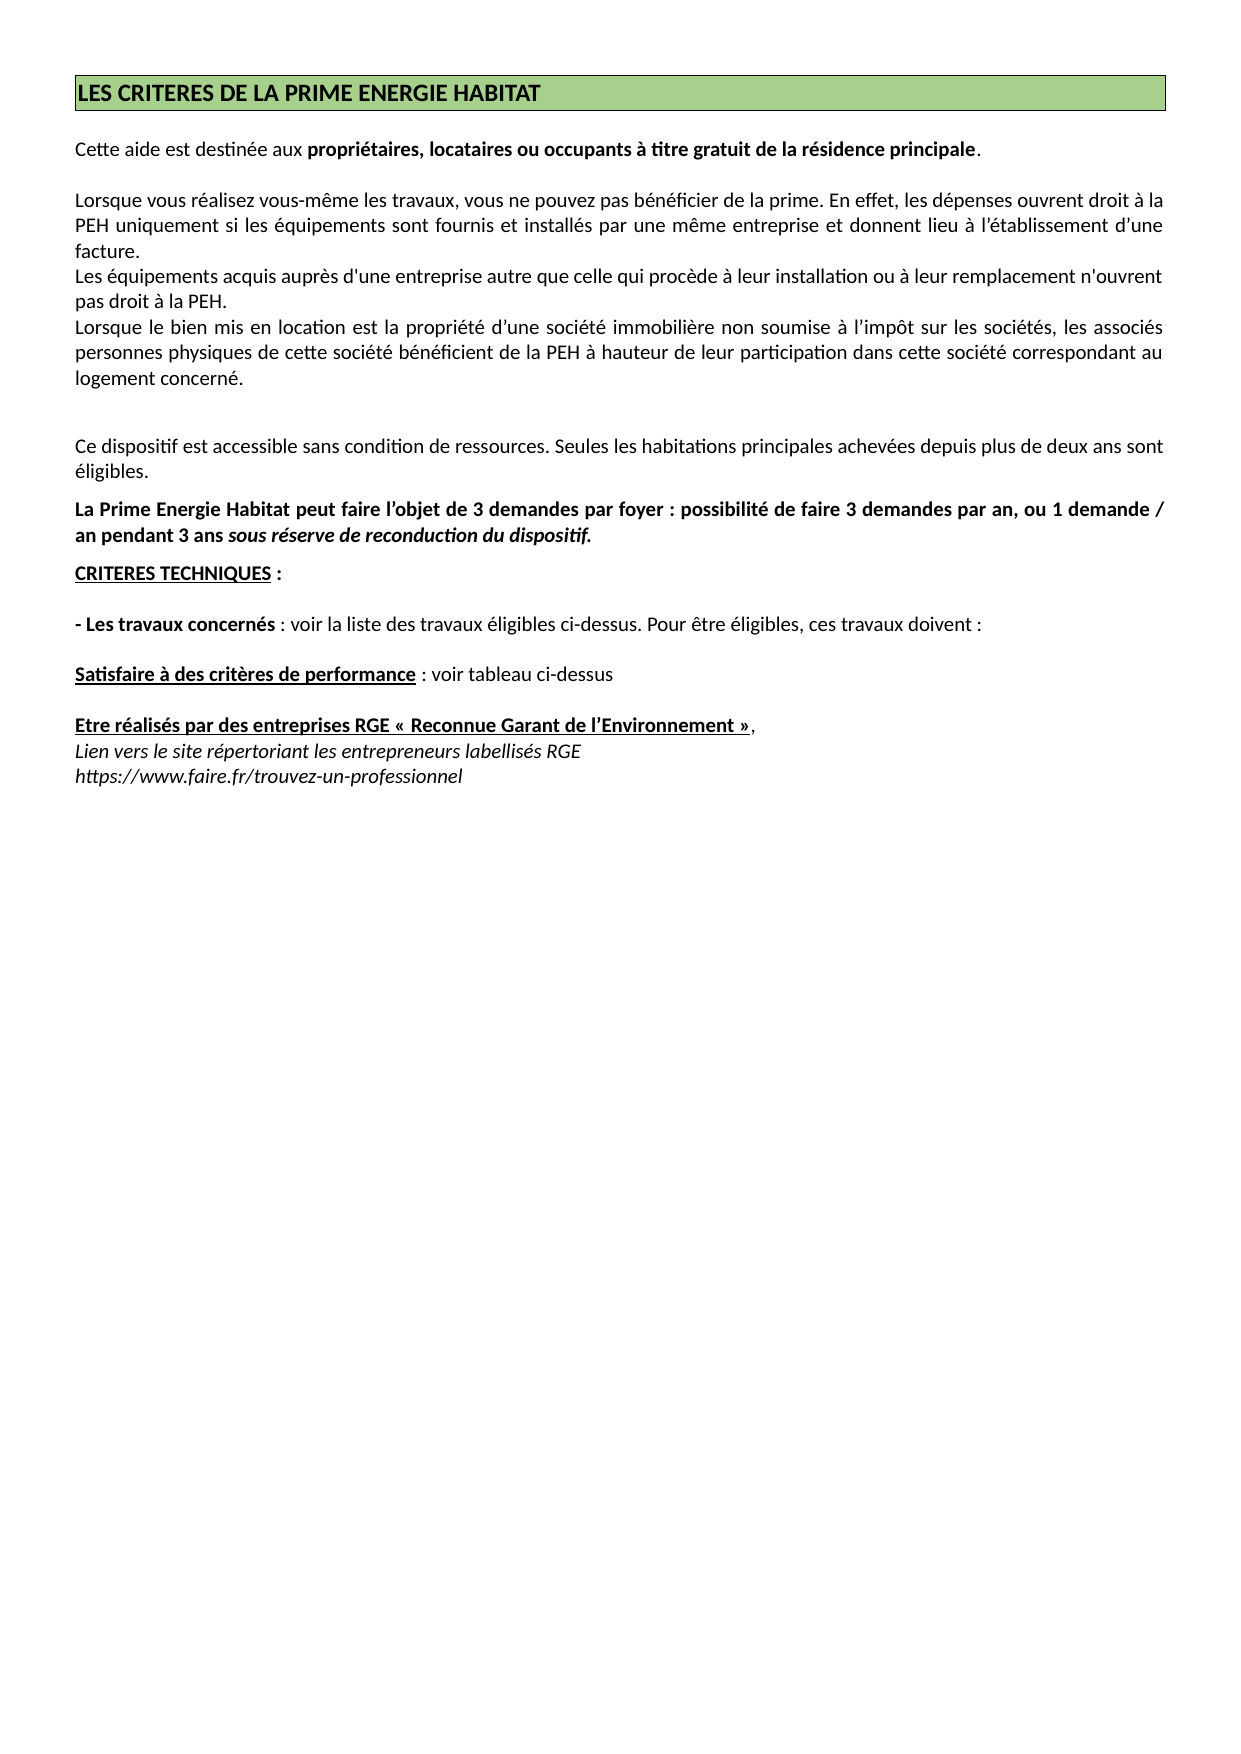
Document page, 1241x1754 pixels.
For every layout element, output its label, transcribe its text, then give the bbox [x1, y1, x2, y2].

text - Les travaux concernés : voir la liste des travaux éligibles ci-dessus. Pour être éligibles, ces travaux doivent : [75, 611, 1165, 636]
text Lorsque le bien mis en location est la propriété d’une société immobilière non soumise à l’impôt sur les sociétés, les associés personnes physiques de cette société bénéficient de la PEH à hauteur de leur participation dans cette société correspondant au logement concerné. [75, 314, 1165, 390]
text Etre réalisés par des entreprises RGE « Reconnue Garant de l’Environnement », [75, 712, 1165, 738]
text La Prime Energie Habitat peut faire l’objet de 3 demandes par foyer : possibilité de faire 3 demandes par an, ou 1 demande / an pendant 3 ans sous réserve de reconduction du dispositif. [75, 497, 1165, 547]
text Lorsque vous réalisez vous-même les travaux, vous ne pouvez pas bénéficier de la prime. En effet, les dépenses ouvrent droit à la PEH uniquement si les équipements sont fournis et installés par une même entreprise et donnent lieu à l’établissement d’une facture. [75, 187, 1165, 263]
text Ce dispositif est accessible sans condition de ressources. Seules les habitations principales achevées depuis plus de deux ans sont éligibles. [75, 433, 1165, 484]
text LES CRITERES DE LA PRIME ENERGIE HABITAT [76, 76, 1165, 110]
text Cette aide est destinée aux propriétaires, locataires ou occupants à titre gratuit de la résidence principale. [75, 136, 1165, 162]
text Satisfaire à des critères de performance : voir tableau ci-dessus [75, 662, 1165, 687]
text CRITERES TECHNIQUES : [75, 560, 1165, 585]
text https://www.faire.fr/trouvez-un-professionnel [75, 763, 1165, 789]
text Lien vers le site répertoriant les entrepreneurs labellisés RGE [75, 738, 1165, 763]
text Les équipements acquis auprès d'une entreprise autre que celle qui procède à leur installation ou à leur remplacement n'ouvrent pas droit à la PEH. [75, 263, 1165, 314]
